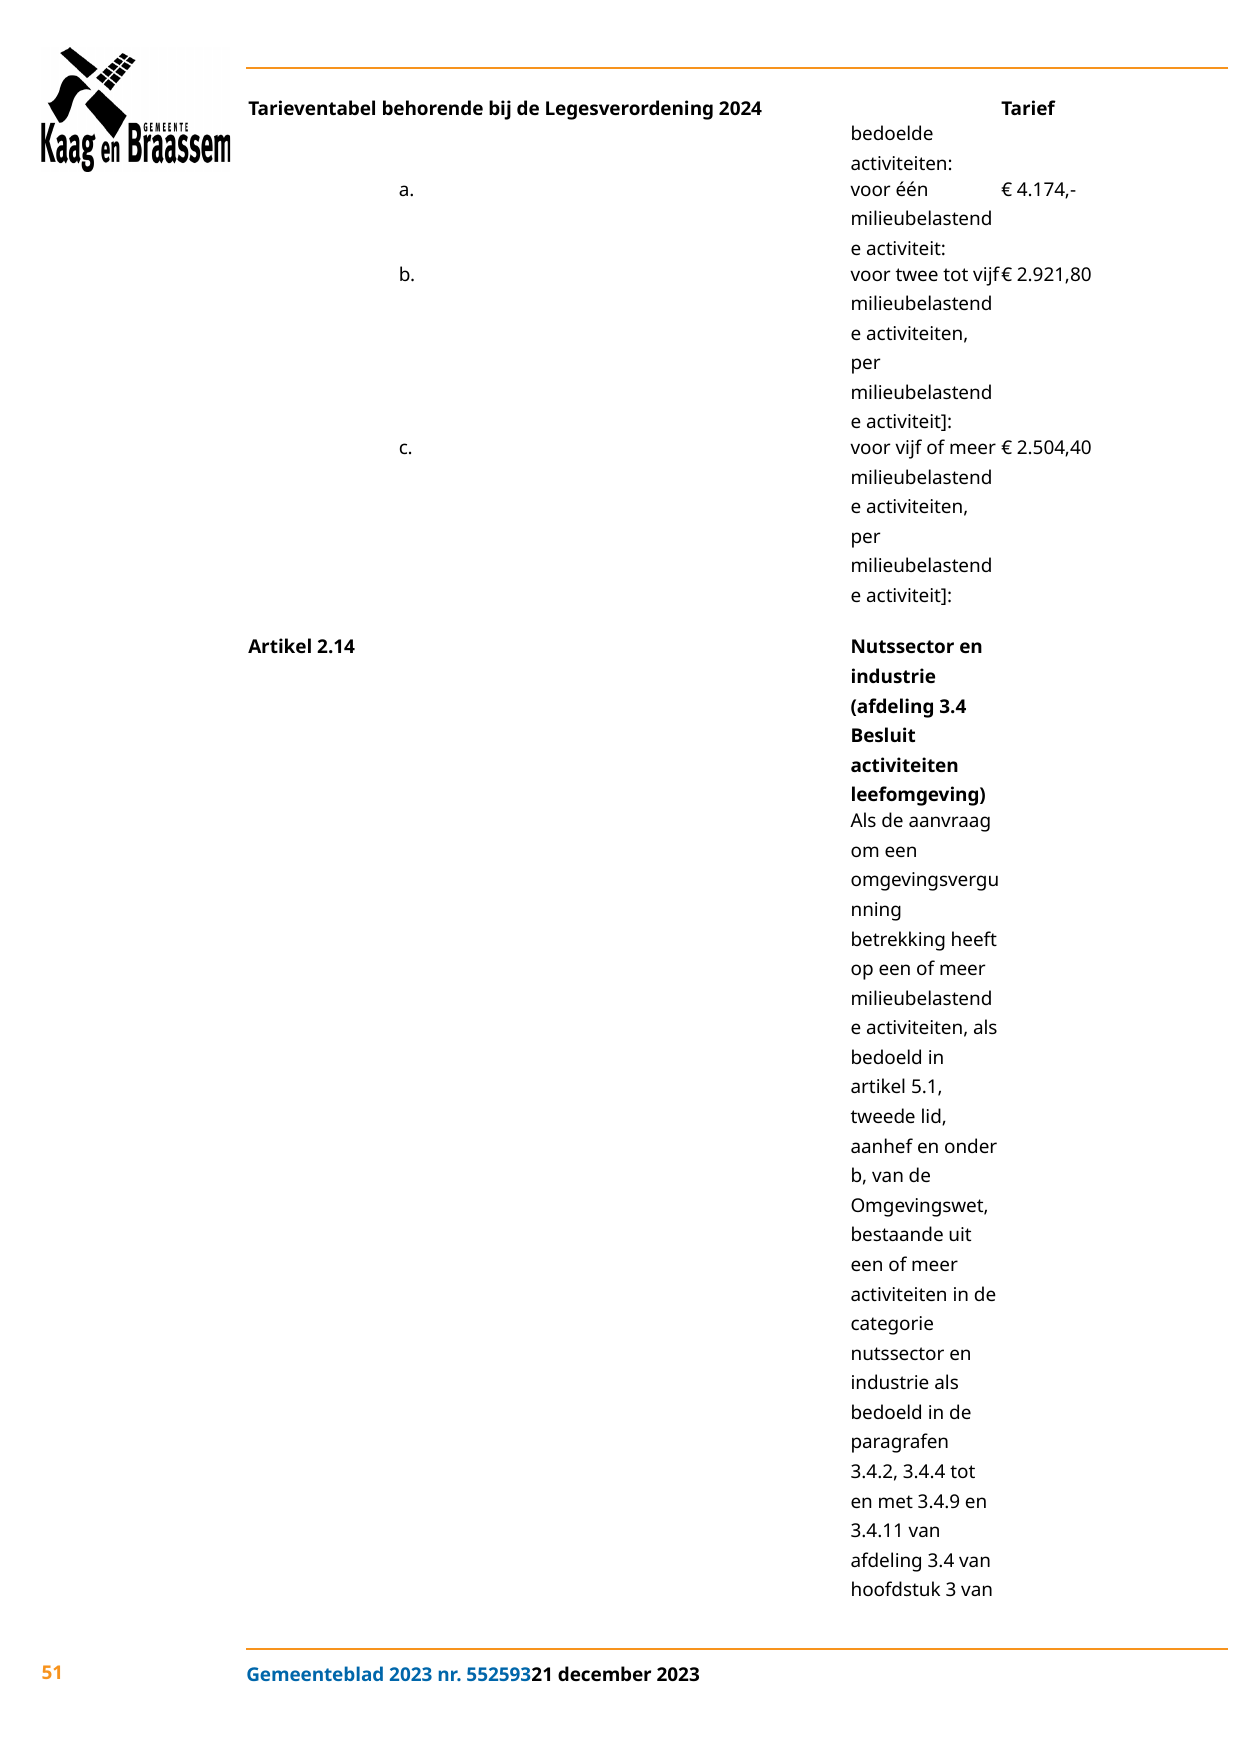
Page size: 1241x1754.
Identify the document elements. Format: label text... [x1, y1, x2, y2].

table_cell [248, 176, 398, 261]
table_cell [248, 608, 1152, 634]
table_cell voor één milieubelastende activiteit: [850, 176, 1001, 261]
table_cell € 4.174,- [1001, 176, 1152, 261]
table_cell [248, 434, 398, 608]
table_cell [248, 121, 850, 176]
table_header Tarief [1001, 95, 1152, 121]
table_cell Artikel 2.14 [248, 634, 850, 807]
table_cell [1001, 808, 1152, 1602]
table_cell Nutssector en industrie (afdeling 3.4 Besluit activiteiten leefomgeving) [850, 634, 1001, 807]
table_cell [248, 808, 850, 1602]
table_cell bedoelde activiteiten: [850, 121, 1001, 176]
table_cell voor twee tot vijf milieubelastende activiteiten, per milieubelastende activiteit]: [850, 261, 1001, 434]
table_cell € 2.504,40 [1001, 434, 1152, 608]
table_cell [1001, 121, 1152, 176]
table_cell b. [399, 261, 850, 434]
table_cell voor vijf of meer milieubelastende activiteiten, per milieubelastende activiteit]: [850, 434, 1001, 608]
table_cell c. [399, 434, 850, 608]
table_cell Als de aanvraag om een omgevingsvergunning betrekking heeft op een of meer milieubelastende activiteiten, als bedoeld in artikel 5.1, tweede lid, aanhef en onder b, van de Omgevingswet, bestaande uit een of meer activiteiten in de categorie nutssector en industrie als bedoeld in de paragrafen 3.4.2, 3.4.4 tot en met 3.4.9 en 3.4.11 van afdeling 3.4 van hoofdstuk 3 van [850, 808, 1001, 1602]
picture [41, 47, 231, 172]
table_cell [1001, 634, 1152, 807]
table_cell a. [399, 176, 850, 261]
table_header Tarieventabel behorende bij de Legesverordening 2024 [248, 95, 1001, 121]
table_cell [248, 261, 398, 434]
table_cell € 2.921,80 [1001, 261, 1152, 434]
